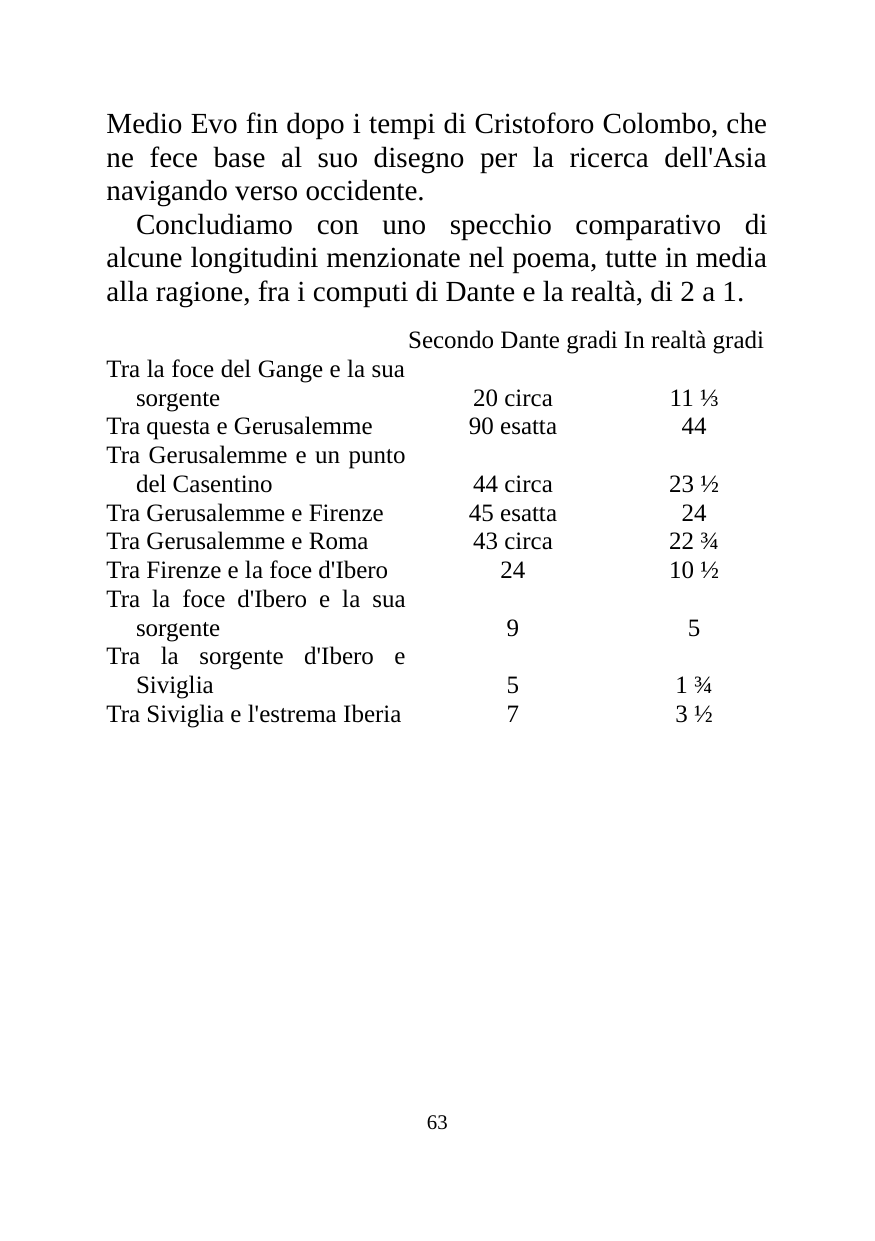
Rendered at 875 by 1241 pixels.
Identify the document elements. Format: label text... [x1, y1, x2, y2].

table_cell 43 circa [406, 526, 619, 555]
table_header [106, 325, 406, 354]
table_cell Tra Gerusalemme e un punto del Casentino [106, 440, 406, 498]
table_cell 44 [620, 411, 768, 440]
table_cell 3 ½ [620, 699, 768, 728]
text Concludiamo con uno specchio comparativo di alcune longitudini menzionate nel poema, tutte in media alla ragione, fra i computi di Dante e la realtà, di 2 a 1. [106, 207, 768, 307]
table_cell Tra la foce d'Ibero e la sua sorgente [106, 584, 406, 641]
table_header In realtà gradi [620, 325, 768, 354]
table_cell 7 [406, 699, 619, 728]
table_cell Tra Gerusalemme e Firenze [106, 498, 406, 526]
table_cell 5 [620, 584, 768, 641]
table_cell 1 ¾ [620, 641, 768, 699]
table_cell 20 circa [406, 354, 619, 411]
table_cell 90 esatta [406, 411, 619, 440]
table_cell 22 ¾ [620, 526, 768, 555]
table_cell Tra la sorgente d'Ibero e Siviglia [106, 641, 406, 699]
table_cell Tra Gerusalemme e Roma [106, 526, 406, 555]
table_cell Tra Firenze e la foce d'Ibero [106, 555, 406, 584]
text Medio Evo fin dopo i tempi di Cristoforo Colombo, che ne fece base al suo disegno per la ricerca dell'Asia navigando verso occidente. [106, 106, 768, 207]
table_cell 5 [406, 641, 619, 699]
table_cell 11 ⅓ [620, 354, 768, 411]
table_header Secondo Dante gradi [406, 325, 619, 354]
table_cell 45 esatta [406, 498, 619, 526]
table_cell 24 [406, 555, 619, 584]
table_cell 10 ½ [620, 555, 768, 584]
table_cell 23 ½ [620, 440, 768, 498]
table_cell Tra la foce del Gange e la sua sorgente [106, 354, 406, 411]
table_cell 24 [620, 498, 768, 526]
table_cell Tra Siviglia e l'estrema Iberia [106, 699, 406, 728]
table_cell 44 circa [406, 440, 619, 498]
table_cell Tra questa e Gerusalemme [106, 411, 406, 440]
table_cell 9 [406, 584, 619, 641]
